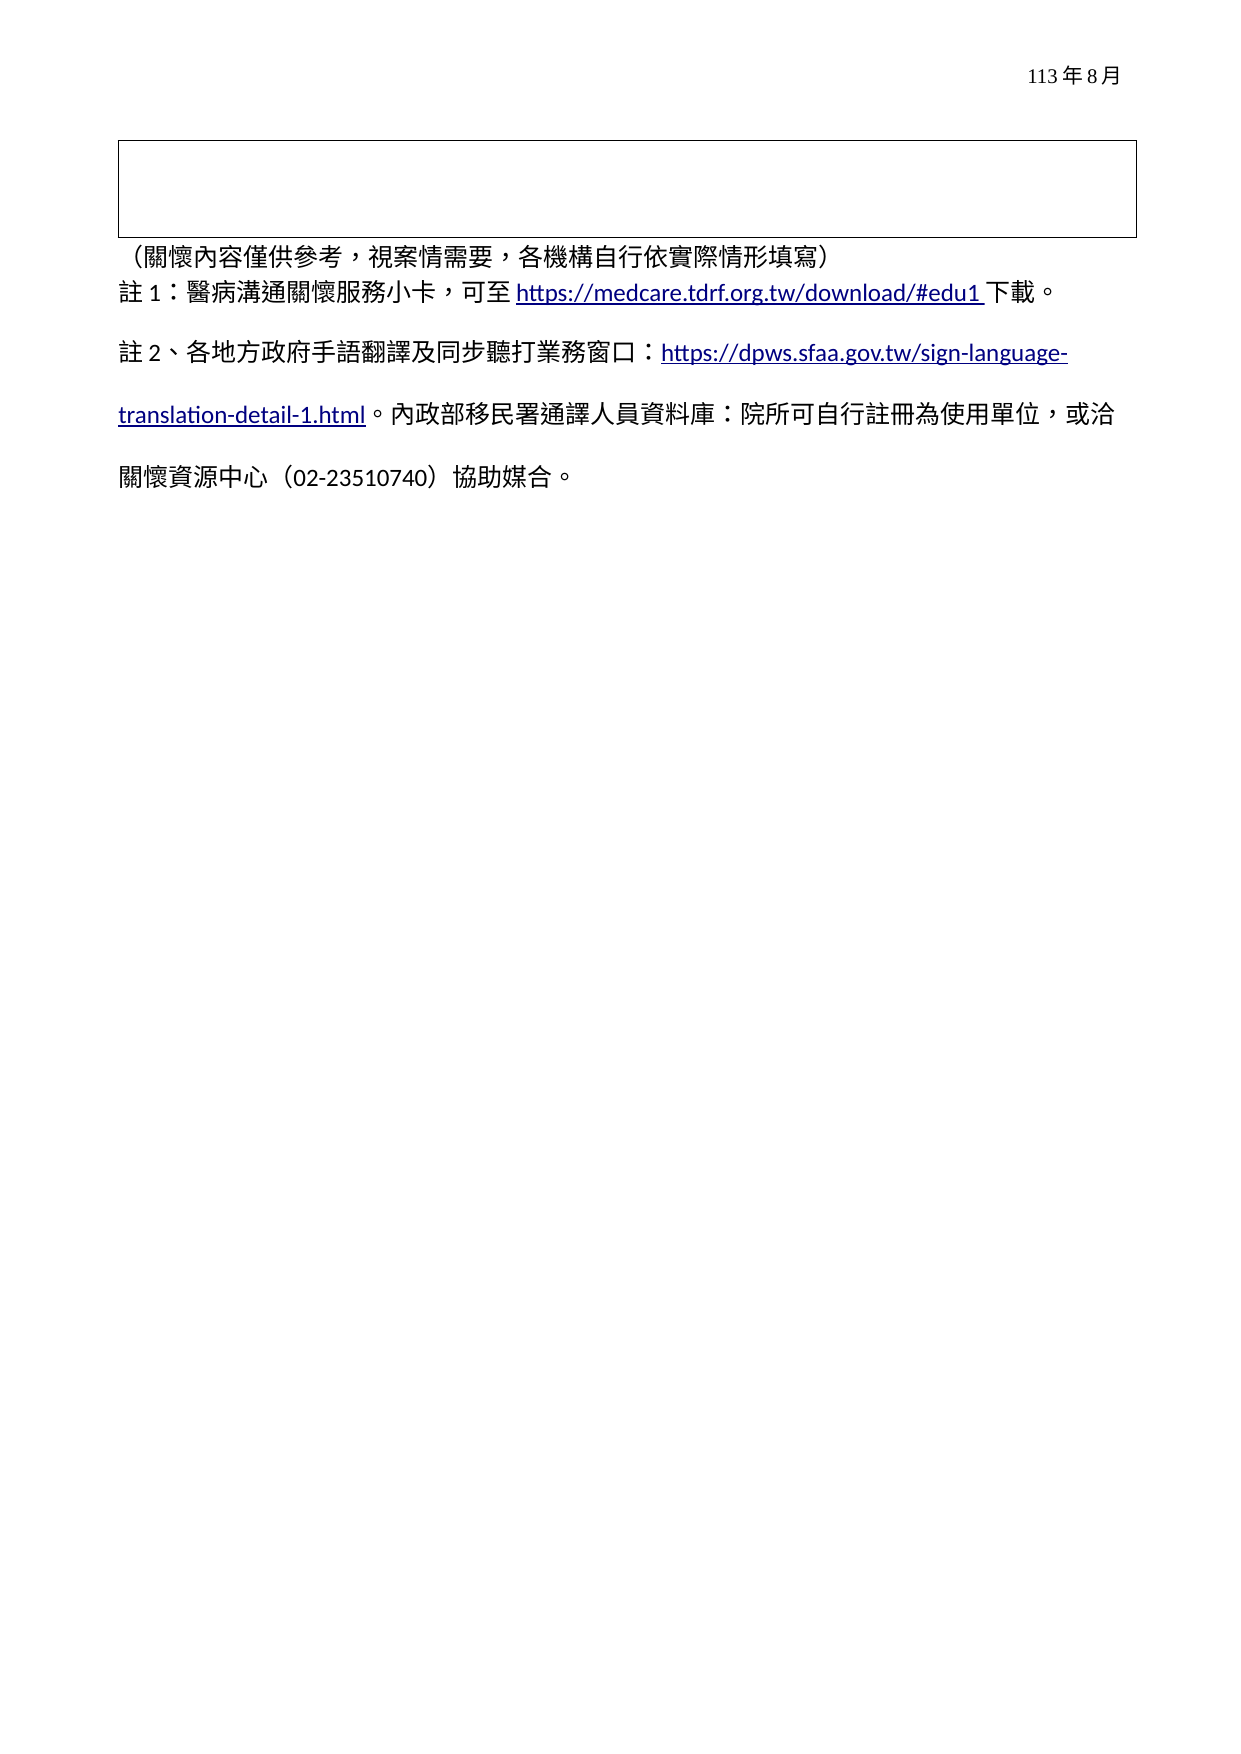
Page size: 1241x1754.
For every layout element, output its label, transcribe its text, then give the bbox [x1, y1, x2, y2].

text 註1：醫病溝通關懷服務小卡，可至https://medcare.tdrf.org.tw/download/#edu1下載。 [118, 273, 1122, 308]
text （關懷內容僅供參考，視案情需要，各機構自行依實際情形填寫） [118, 238, 1122, 273]
table_cell [119, 141, 1136, 237]
text 註2、各地方政府手語翻譯及同步聽打業務窗口：https://dpws.sfaa.gov.tw/sign-language-translation-detail-1.html。內政部移民署通譯人員資料庫：院所可自行註冊為使用單位，或洽關懷資源中心（02-23510740）協助媒合。 [118, 308, 1122, 496]
